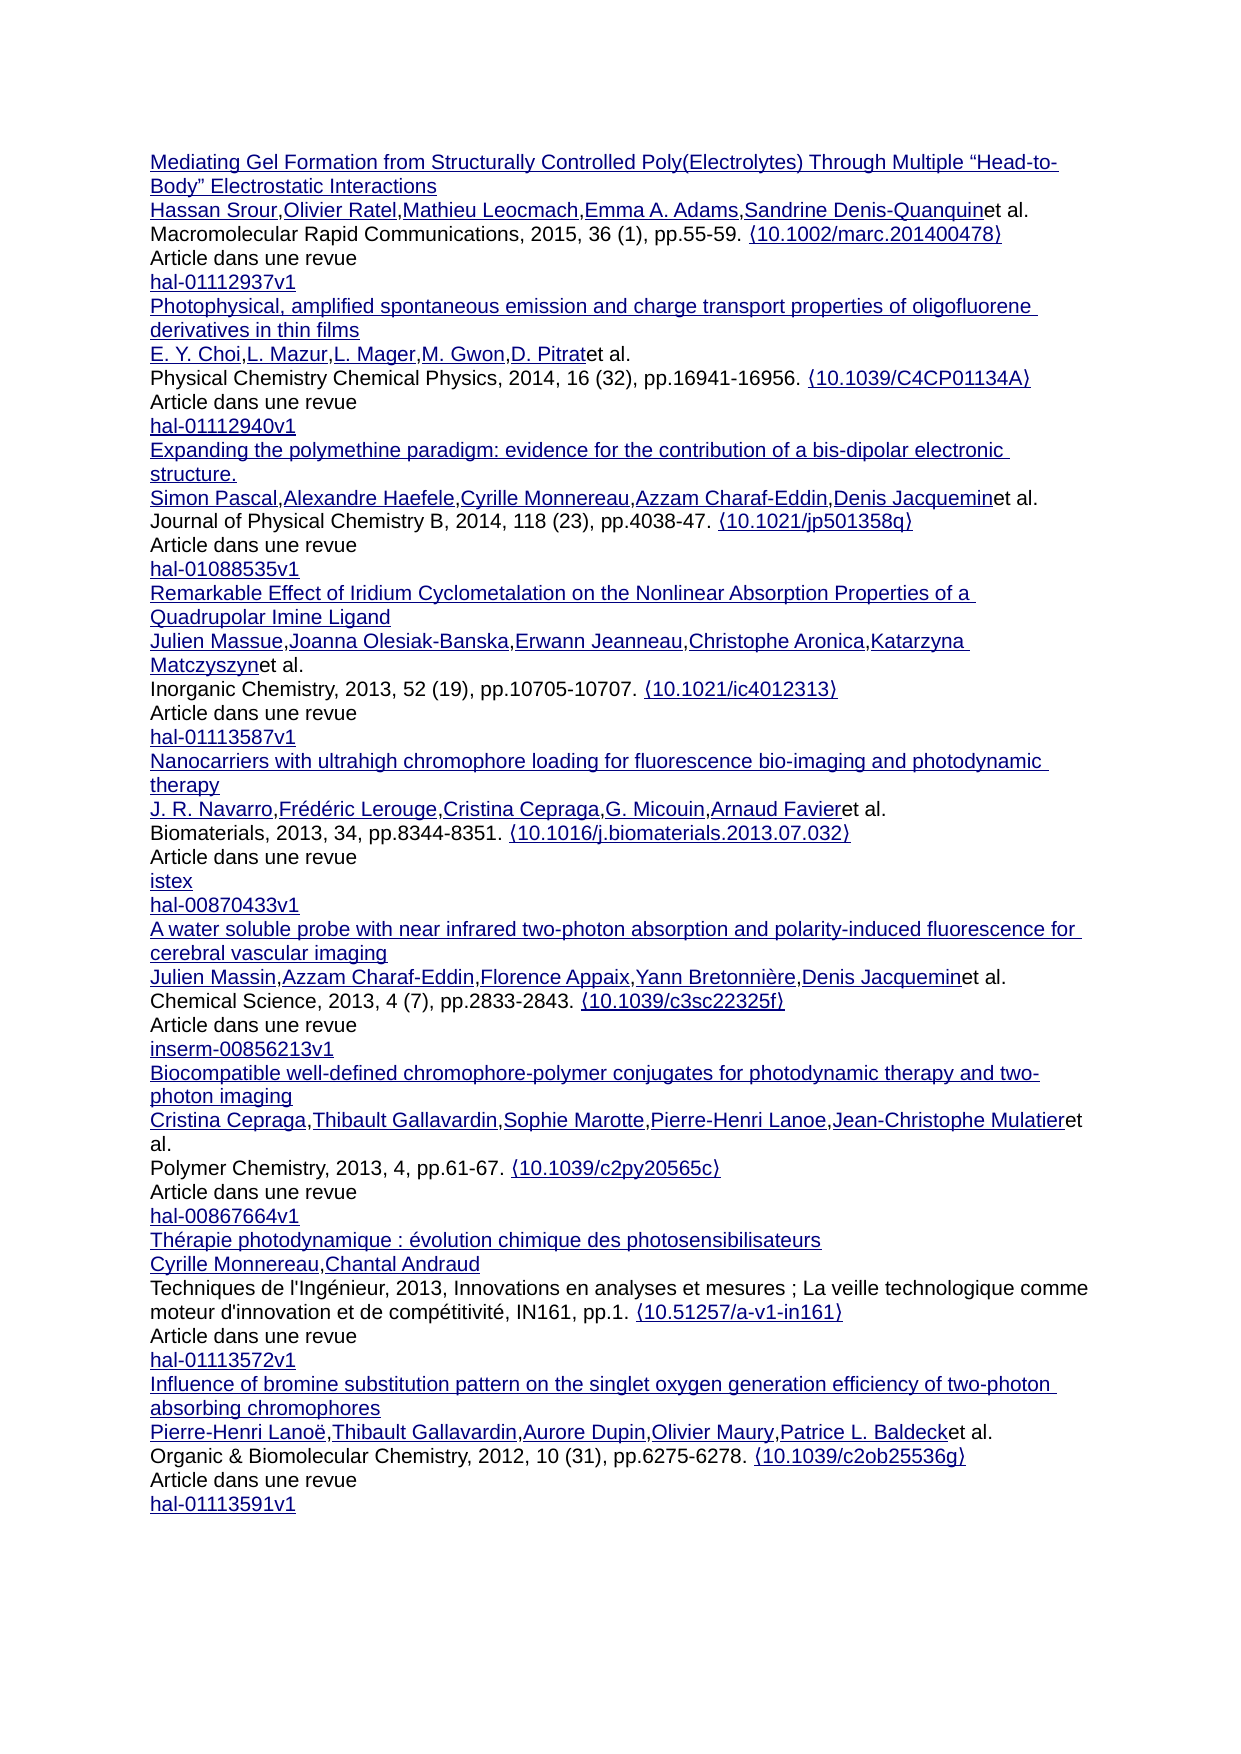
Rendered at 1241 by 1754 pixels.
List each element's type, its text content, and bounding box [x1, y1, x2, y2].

table_cell Mediating Gel Formation from Structurally Controlled Poly(Electrolytes) Through Multiple “Head-to-Body” Electrostatic Interactions Hassan Srour,Olivier Ratel,Mathieu Leocmach,Emma A. Adams,Sandrine Denis-Quanquinet al. Macromolecular Rapid Communications, 2015, 36 (1), pp.55-59. ⟨10.1002/marc.201400478⟩ Article dans une revue hal-01112937v1 [150, 150, 1090, 294]
table_cell Remarkable Effect of Iridium Cyclometalation on the Nonlinear Absorption Properties of a Quadrupolar Imine Ligand Julien Massue,Joanna Olesiak-Banska,Erwann Jeanneau,Christophe Aronica,Katarzyna Matczyszynet al. Inorganic Chemistry, 2013, 52 (19), pp.10705-10707. ⟨10.1021/ic4012313⟩ Article dans une revue hal-01113587v1 [150, 581, 1090, 749]
table_cell Thérapie photodynamique : évolution chimique des photosensibilisateurs Cyrille Monnereau,Chantal Andraud Techniques de l'Ingénieur, 2013, Innovations en analyses et mesures ; La veille technologique comme moteur d'innovation et de compétitivité, IN161, pp.1. ⟨10.51257/a-v1-in161⟩ Article dans une revue hal-01113572v1 [150, 1228, 1090, 1372]
table_cell Influence of bromine substitution pattern on the singlet oxygen generation efficiency of two-photon absorbing chromophores Pierre-Henri Lanoë,Thibault Gallavardin,Aurore Dupin,Olivier Maury,Patrice L. Baldecket al. Organic & Biomolecular Chemistry, 2012, 10 (31), pp.6275-6278. ⟨10.1039/c2ob25536g⟩ Article dans une revue hal-01113591v1 [150, 1372, 1090, 1516]
table_cell Photophysical, amplified spontaneous emission and charge transport properties of oligofluorene derivatives in thin films E. Y. Choi,L. Mazur,L. Mager,M. Gwon,D. Pitratet al. Physical Chemistry Chemical Physics, 2014, 16 (32), pp.16941-16956. ⟨10.1039/C4CP01134A⟩ Article dans une revue hal-01112940v1 [150, 294, 1090, 437]
table_cell A water soluble probe with near infrared two-photon absorption and polarity-induced fluorescence for cerebral vascular imaging Julien Massin,Azzam Charaf-Eddin,Florence Appaix,Yann Bretonnière,Denis Jacqueminet al. Chemical Science, 2013, 4 (7), pp.2833-2843. ⟨10.1039/c3sc22325f⟩ Article dans une revue inserm-00856213v1 [150, 917, 1090, 1060]
table_cell Biocompatible well-defined chromophore-polymer conjugates for photodynamic therapy and two-photon imaging Cristina Cepraga,Thibault Gallavardin,Sophie Marotte,Pierre-Henri Lanoe,Jean-Christophe Mulatieret al. Polymer Chemistry, 2013, 4, pp.61-67. ⟨10.1039/c2py20565c⟩ Article dans une revue hal-00867664v1 [150, 1060, 1090, 1228]
table_cell Expanding the polymethine paradigm: evidence for the contribution of a bis-dipolar electronic structure. Simon Pascal,Alexandre Haefele,Cyrille Monnereau,Azzam Charaf-Eddin,Denis Jacqueminet al. Journal of Physical Chemistry B, 2014, 118 (23), pp.4038-47. ⟨10.1021/jp501358q⟩ Article dans une revue hal-01088535v1 [150, 438, 1090, 581]
table_cell Nanocarriers with ultrahigh chromophore loading for fluorescence bio-imaging and photodynamic therapy J. R. Navarro,Frédéric Lerouge,Cristina Cepraga,G. Micouin,Arnaud Favieret al. Biomaterials, 2013, 34, pp.8344-8351. ⟨10.1016/j.biomaterials.2013.07.032⟩ Article dans une revue istex hal-00870433v1 [150, 749, 1090, 917]
